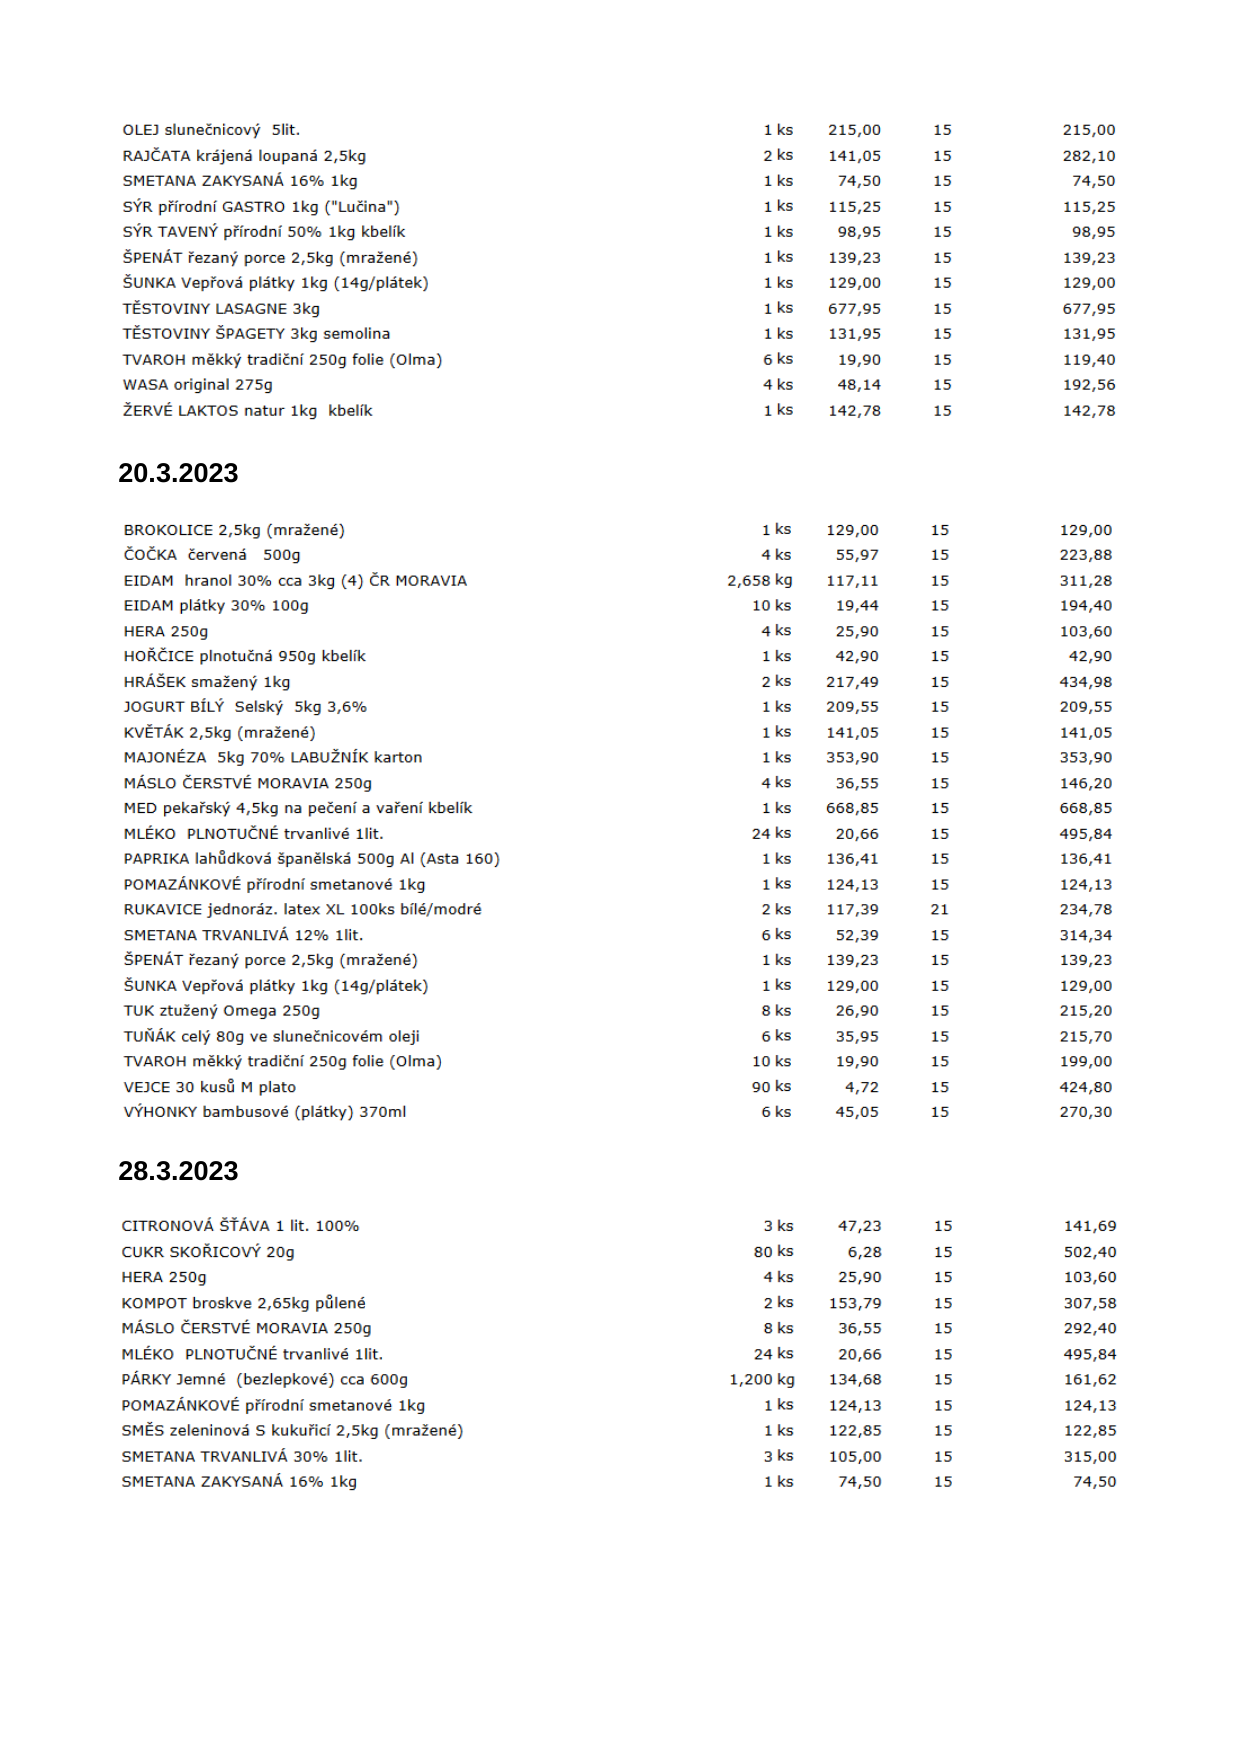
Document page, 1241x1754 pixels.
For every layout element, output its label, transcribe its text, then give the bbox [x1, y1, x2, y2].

text 20.3.2023 [118, 457, 1122, 488]
text 28.3.2023 [118, 1155, 1122, 1186]
